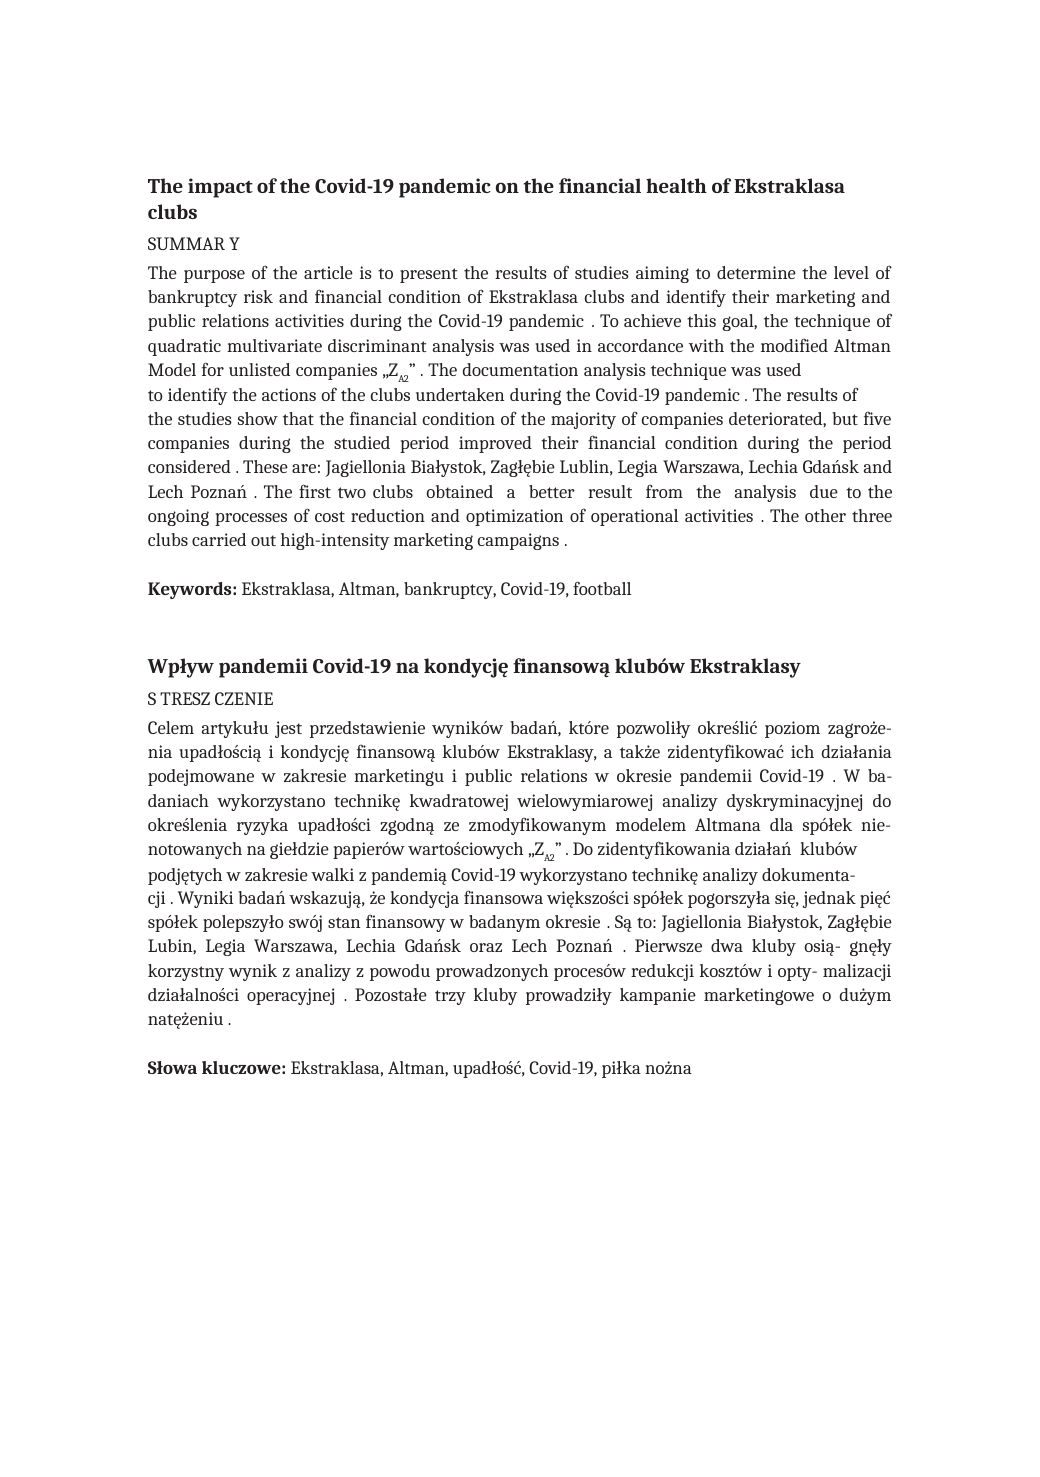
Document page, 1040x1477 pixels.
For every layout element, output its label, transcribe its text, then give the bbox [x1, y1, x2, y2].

text to identify the actions of the clubs undertaken during the Covid-19 pandemic . The results of [148, 388, 968, 405]
text the studies show that the financial condition of the majority of companies deteriorated, but five companies during the studied period improved their financial condition during the period considered . These are: Jagiellonia Białystok, Zagłębie Lublin, Legia Warszawa, Lechia Gdańsk and Lech Poznań . The first two clubs obtained a better result from the analysis due to the ongoing processes of cost reduction and optimization of operational activities . The other three clubs carried out high-intensity marketing campaigns . [148, 408, 892, 551]
text The purpose of the article is to present the results of studies aiming to determine the level of bankruptcy risk and financial condition of Ekstraklasa clubs and identify their marketing and public relations activities during the Covid-19 pandemic . To achieve this goal, the technique of quadratic multivariate discriminant analysis was used in accordance with the modified Altman Model for unlisted companies „ZA2” . The documentation analysis technique was used [148, 262, 892, 385]
text Słowa kluczowe: Ekstraklasa, Altman, upadłość, Covid-19, piłka nożna [148, 1057, 968, 1079]
text podjętych w zakresie walki z pandemią Covid-19 wykorzystano technikę analizy dokumenta- [148, 867, 968, 884]
text SUMMAR Y [148, 234, 968, 256]
text Celem artykułu jest przedstawienie wyników badań, które pozwoliły określić poziom zagroże- nia upadłością i kondycję finansową klubów Ekstraklasy, a także zidentyfikować ich działania podejmowane w zakresie marketingu i public relations w okresie pandemii Covid-19 . W ba- daniach wykorzystano technikę kwadratowej wielowymiarowej analizy dyskryminacyjnej do określenia ryzyka upadłości zgodną ze zmodyfikowanym modelem Altmana dla spółek nie- notowanych na giełdzie papierów wartościowych „ZA2” . Do zidentyfikowania działań klubów [148, 717, 892, 864]
text Keywords: Ekstraklasa, Altman, bankruptcy, Covid-19, football [148, 578, 968, 600]
subtitle The impact of the Covid-19 pandemic on the financial health of Ekstraklasa clubs [148, 174, 892, 224]
text S TRESZ CZENIE [148, 689, 968, 710]
text cji . Wyniki badań wskazują, że kondycja finansowa większości spółek pogorszyła się, jednak pięć spółek polepszyło swój stan finansowy w badanym okresie . Są to: Jagiellonia Białystok, Zagłębie Lubin, Legia Warszawa, Lechia Gdańsk oraz Lech Poznań . Pierwsze dwa kluby osią- gnęły korzystny wynik z analizy z powodu prowadzonych procesów redukcji kosztów i opty- malizacji działalności operacyjnej . Pozostałe trzy kluby prowadziły kampanie marketingowe o dużym natężeniu . [148, 887, 892, 1030]
subtitle Wpływ pandemii Covid-19 na kondycję finansową klubów Ekstraklasy [148, 655, 968, 679]
